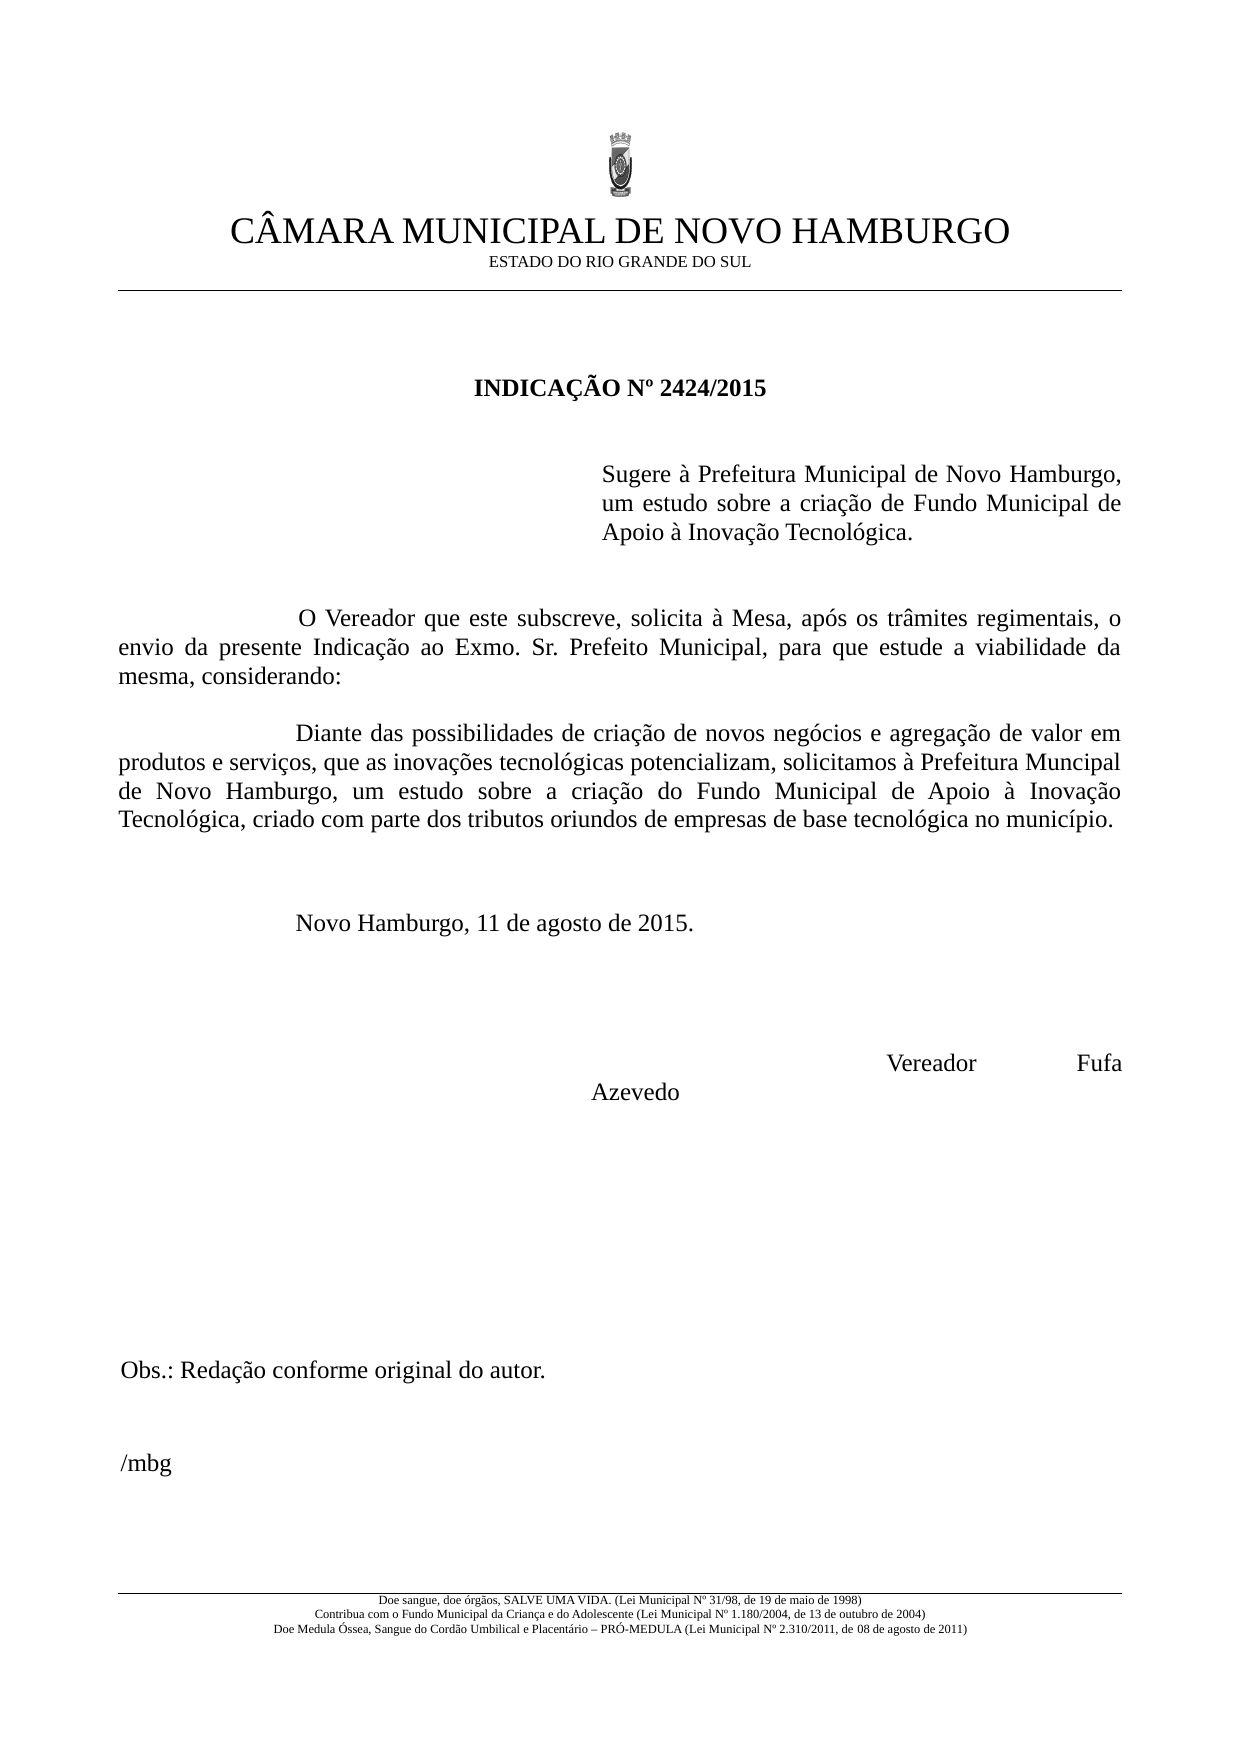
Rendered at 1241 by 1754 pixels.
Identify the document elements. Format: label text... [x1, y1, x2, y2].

text O Vereador que este subscreve, solicita à Mesa, após os trâmites regimentais, o envio da presente Indicação ao Exmo. Sr. Prefeito Municipal, para que estude a viabilidade da mesma, considerando: [118, 603, 1122, 689]
text Sugere à Prefeitura Municipal de Novo Hamburgo, um estudo sobre a criação de Fundo Municipal de Apoio à Inovação Tecnológica. [602, 459, 1122, 546]
text Obs.: Redação conforme original do autor. [120, 1355, 1122, 1384]
text /mbg [120, 1448, 1122, 1477]
text Novo Hamburgo, 11 de agosto de 2015. [118, 908, 1122, 937]
text INDICAÇÃO Nº 2424/2015 [118, 373, 1122, 402]
text Diante das possibilidades de criação de novos negócios e agregação de valor em produtos e serviços, que as inovações tecnológicas potencializam, solicitamos à Prefeitura Muncipal de Novo Hamburgo, um estudo sobre a criação do Fundo Municipal de Apoio à Inovação Tecnológica, criado com parte dos tributos oriundos de empresas de base tecnológica no município. [118, 718, 1122, 833]
text Vereador Fufa Azevedo [591, 1048, 1122, 1105]
